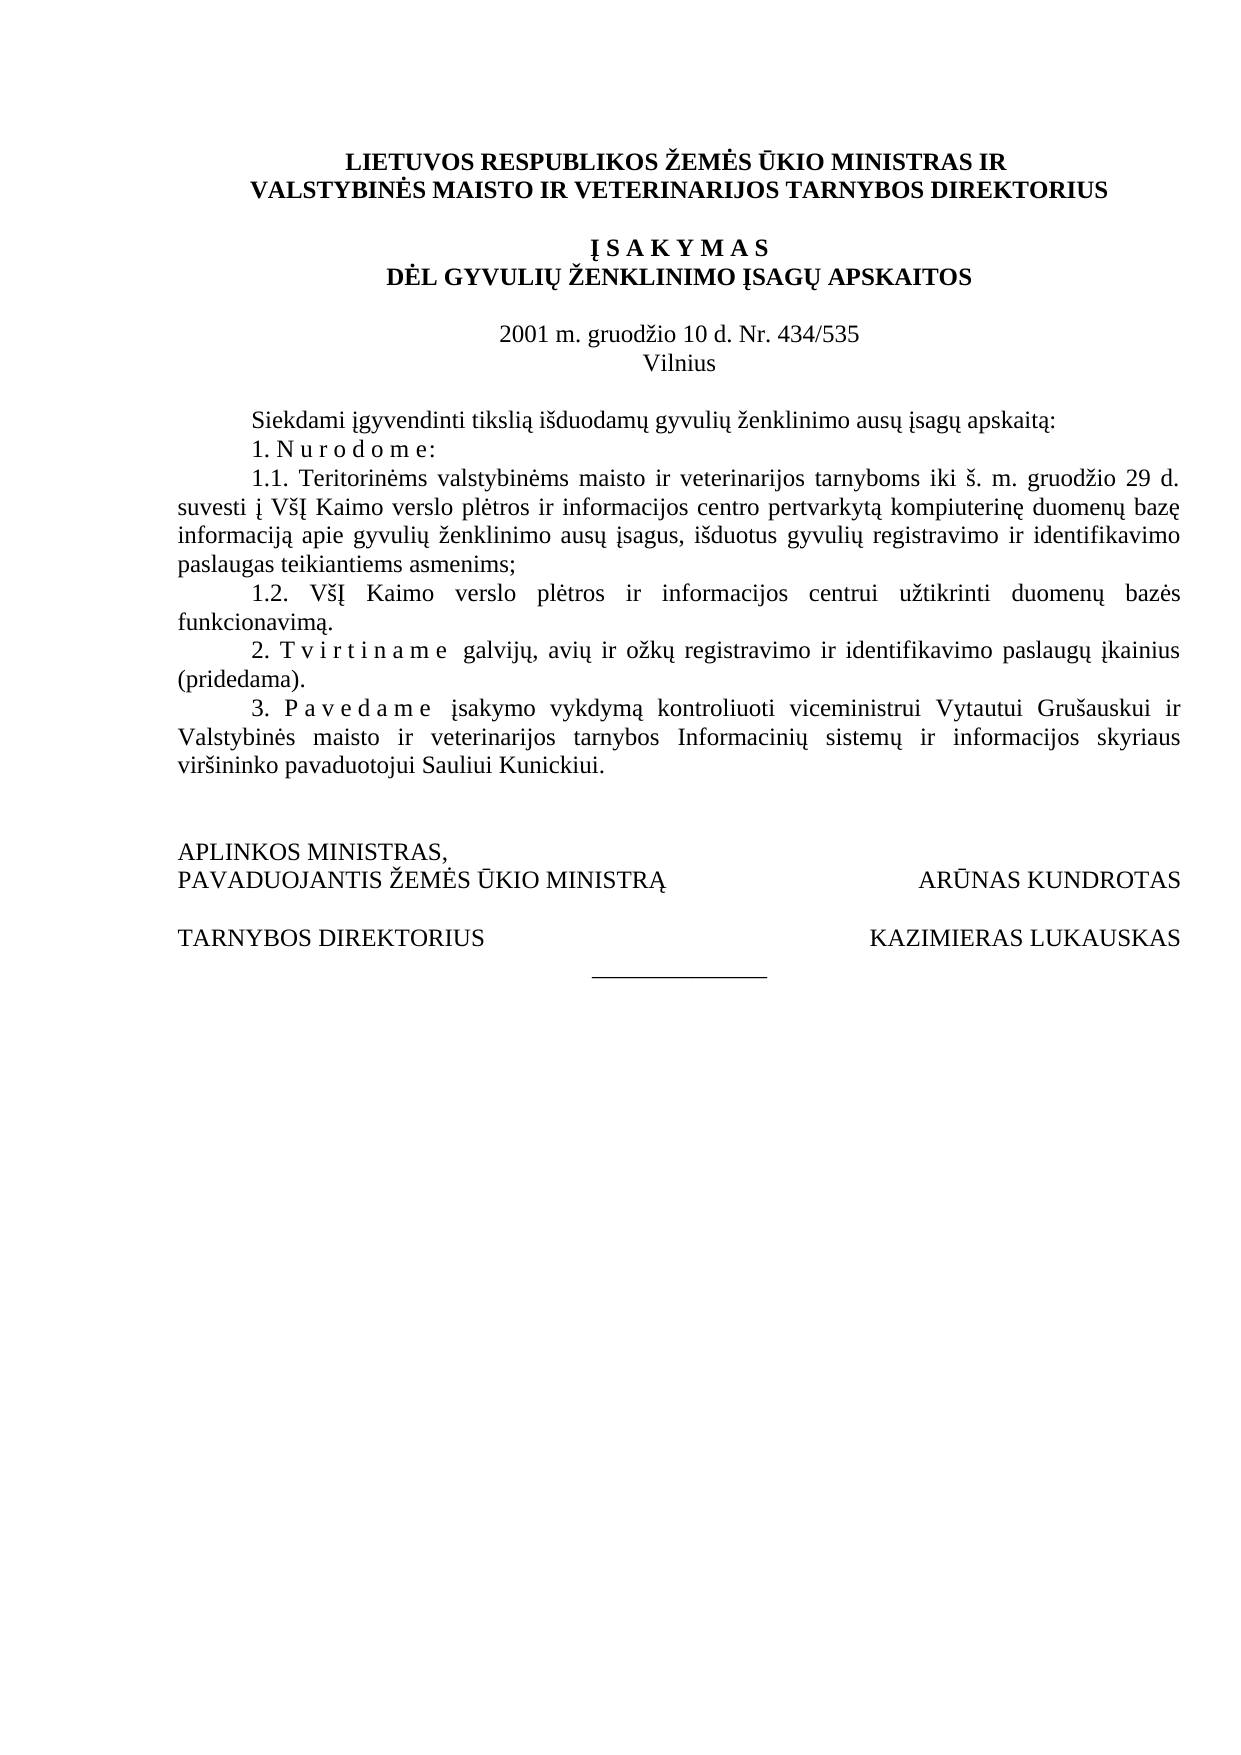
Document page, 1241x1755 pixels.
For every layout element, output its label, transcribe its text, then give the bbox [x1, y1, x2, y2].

text APLINKOS MINISTRAS, [177, 837, 1181, 866]
text PAVADUOJANTIS ŽEMĖS ŪKIO MINISTRĄ ARŪNAS KUNDROTAS [177, 866, 1181, 894]
text TARNYBOS DIREKTORIUS KAZIMIERAS LUKAUSKAS [177, 923, 1181, 952]
text LIETUVOS RESPUBLIKOS ŽEMĖS ŪKIO MINISTRAS IR [177, 147, 1181, 176]
text ______________ [177, 952, 1181, 981]
text 2001 m. gruodžio 10 d. Nr. 434/535 [177, 319, 1181, 348]
text 3. Pavedame įsakymo vykdymą kontroliuoti viceministrui Vytautui Grušauskui ir Valstybinės maisto ir veterinarijos tarnybos Informacinių sistemų ir informacijos skyriaus viršininko pavaduotojui Sauliui Kunickiui. [177, 693, 1181, 779]
text 1.2. VšĮ Kaimo verslo plėtros ir informacijos centrui užtikrinti duomenų bazės funkcionavimą. [177, 578, 1181, 636]
text 2. Tvirtiname galvijų, avių ir ožkų registravimo ir identifikavimo paslaugų įkainius (pridedama). [177, 636, 1181, 693]
text DĖL GYVULIŲ ŽENKLINIMO ĮSAGŲ APSKAITOS [177, 262, 1181, 291]
text Vilnius [177, 348, 1181, 377]
text Į S A K Y M A S [177, 233, 1181, 262]
text Siekdami įgyvendinti tikslią išduodamų gyvulių ženklinimo ausų įsagų apskaitą: [177, 406, 1181, 434]
text VALSTYBINĖS MAISTO IR VETERINARIJOS TARNYBOS DIREKTORIUS [177, 176, 1181, 204]
text 1. Nurodome: [177, 434, 1181, 463]
text 1.1. Teritorinėms valstybinėms maisto ir veterinarijos tarnyboms iki š. m. gruodžio 29 d. suvesti į VšĮ Kaimo verslo plėtros ir informacijos centro pertvarkytą kompiuterinę duomenų bazę informaciją apie gyvulių ženklinimo ausų įsagus, išduotus gyvulių registravimo ir identifikavimo paslaugas teikiantiems asmenims; [177, 463, 1181, 578]
